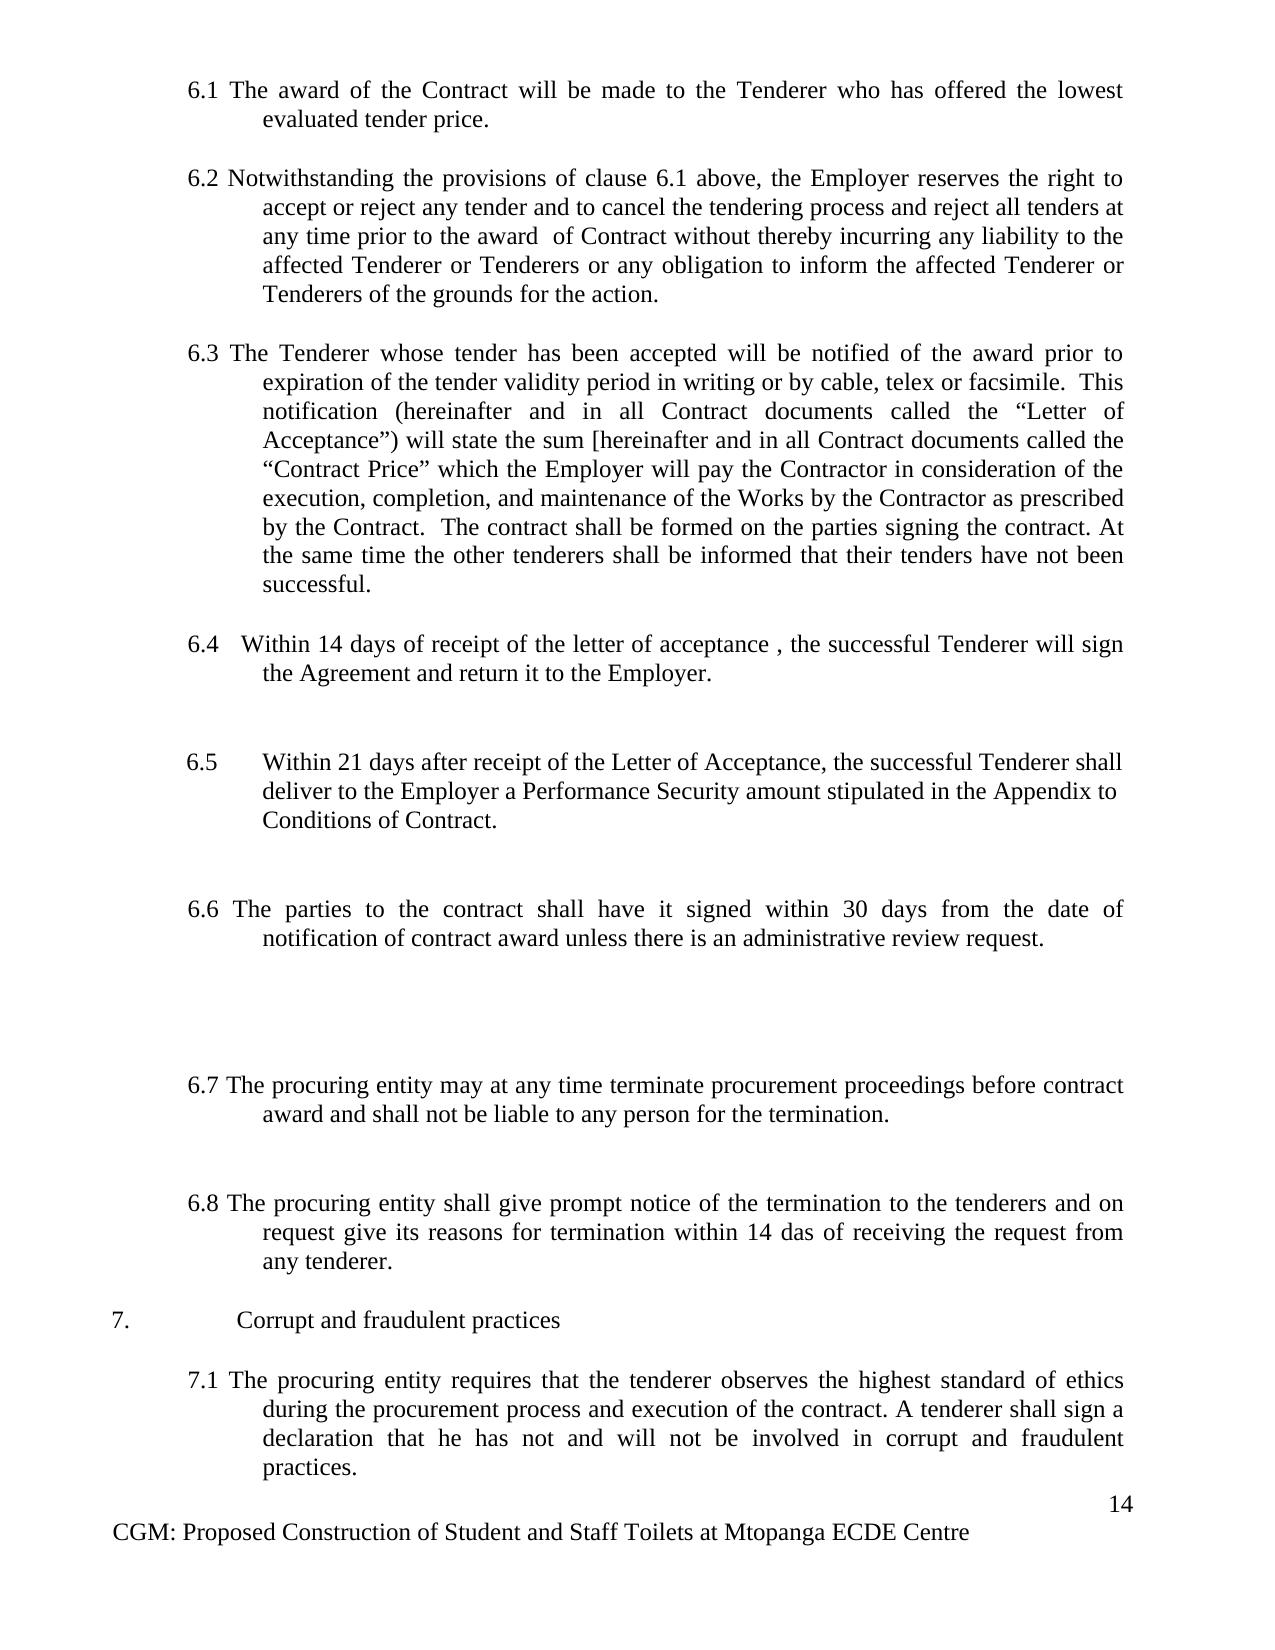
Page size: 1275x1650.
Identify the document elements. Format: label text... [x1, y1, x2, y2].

text 6.6 The parties to the contract shall have it signed within 30 days from the date of notification of contract award unless there is an administrative review request. [187, 894, 1125, 952]
text 6.2 Notwithstanding the provisions of clause 6.1 above, the Employer reserves the right to accept or reject any tender and to cancel the tendering process and reject all tenders at any time prior to the award of Contract without thereby incurring any liability to the affected Tenderer or Tenderers or any obligation to inform the affected Tenderer or Tenderers of the grounds for the action. [187, 163, 1125, 308]
text 6.4 Within 14 days of receipt of the letter of acceptance , the successful Tenderer will sign the Agreement and return it to the Employer. [187, 629, 1125, 686]
text 6.5 Within 21 days after receipt of the Letter of Acceptance, the successful Tenderer shall deliver to the Employer a Performance Security amount stipulated in the Appendix to Conditions of Contract. [186, 747, 1133, 834]
text 6.8 The procuring entity shall give prompt notice of the termination to the tenderers and on request give its reasons for termination within 14 das of receiving the request from any tenderer. [187, 1188, 1125, 1275]
text 6.3 The Tenderer whose tender has been accepted will be notified of the award prior to expiration of the tender validity period in writing or by cable, telex or facsimile. This notification (hereinafter and in all Contract documents called the “Letter of Acceptance”) will state the sum [hereinafter and in all Contract documents called the “Contract Price” which the Employer will pay the Contractor in consideration of the execution, completion, and maintenance of the Works by the Contractor as prescribed by the Contract. The contract shall be formed on the parties signing the contract. At the same time the other tenderers shall be informed that their tenders have not been successful. [187, 338, 1125, 598]
text 6.1 The award of the Contract will be made to the Tenderer who has offered the lowest evaluated tender price. [187, 75, 1125, 133]
text 7.1 The procuring entity requires that the tenderer observes the highest standard of ethics during the procurement process and execution of the contract. A tenderer shall sign a declaration that he has not and will not be involved in corrupt and fraudulent practices. [187, 1365, 1125, 1481]
text 6.7 The procuring entity may at any time terminate procurement proceedings before contract award and shall not be liable to any person for the termination. [187, 1070, 1125, 1128]
subtitle 7. Corrupt and fraudulent practices [111, 1306, 1133, 1334]
